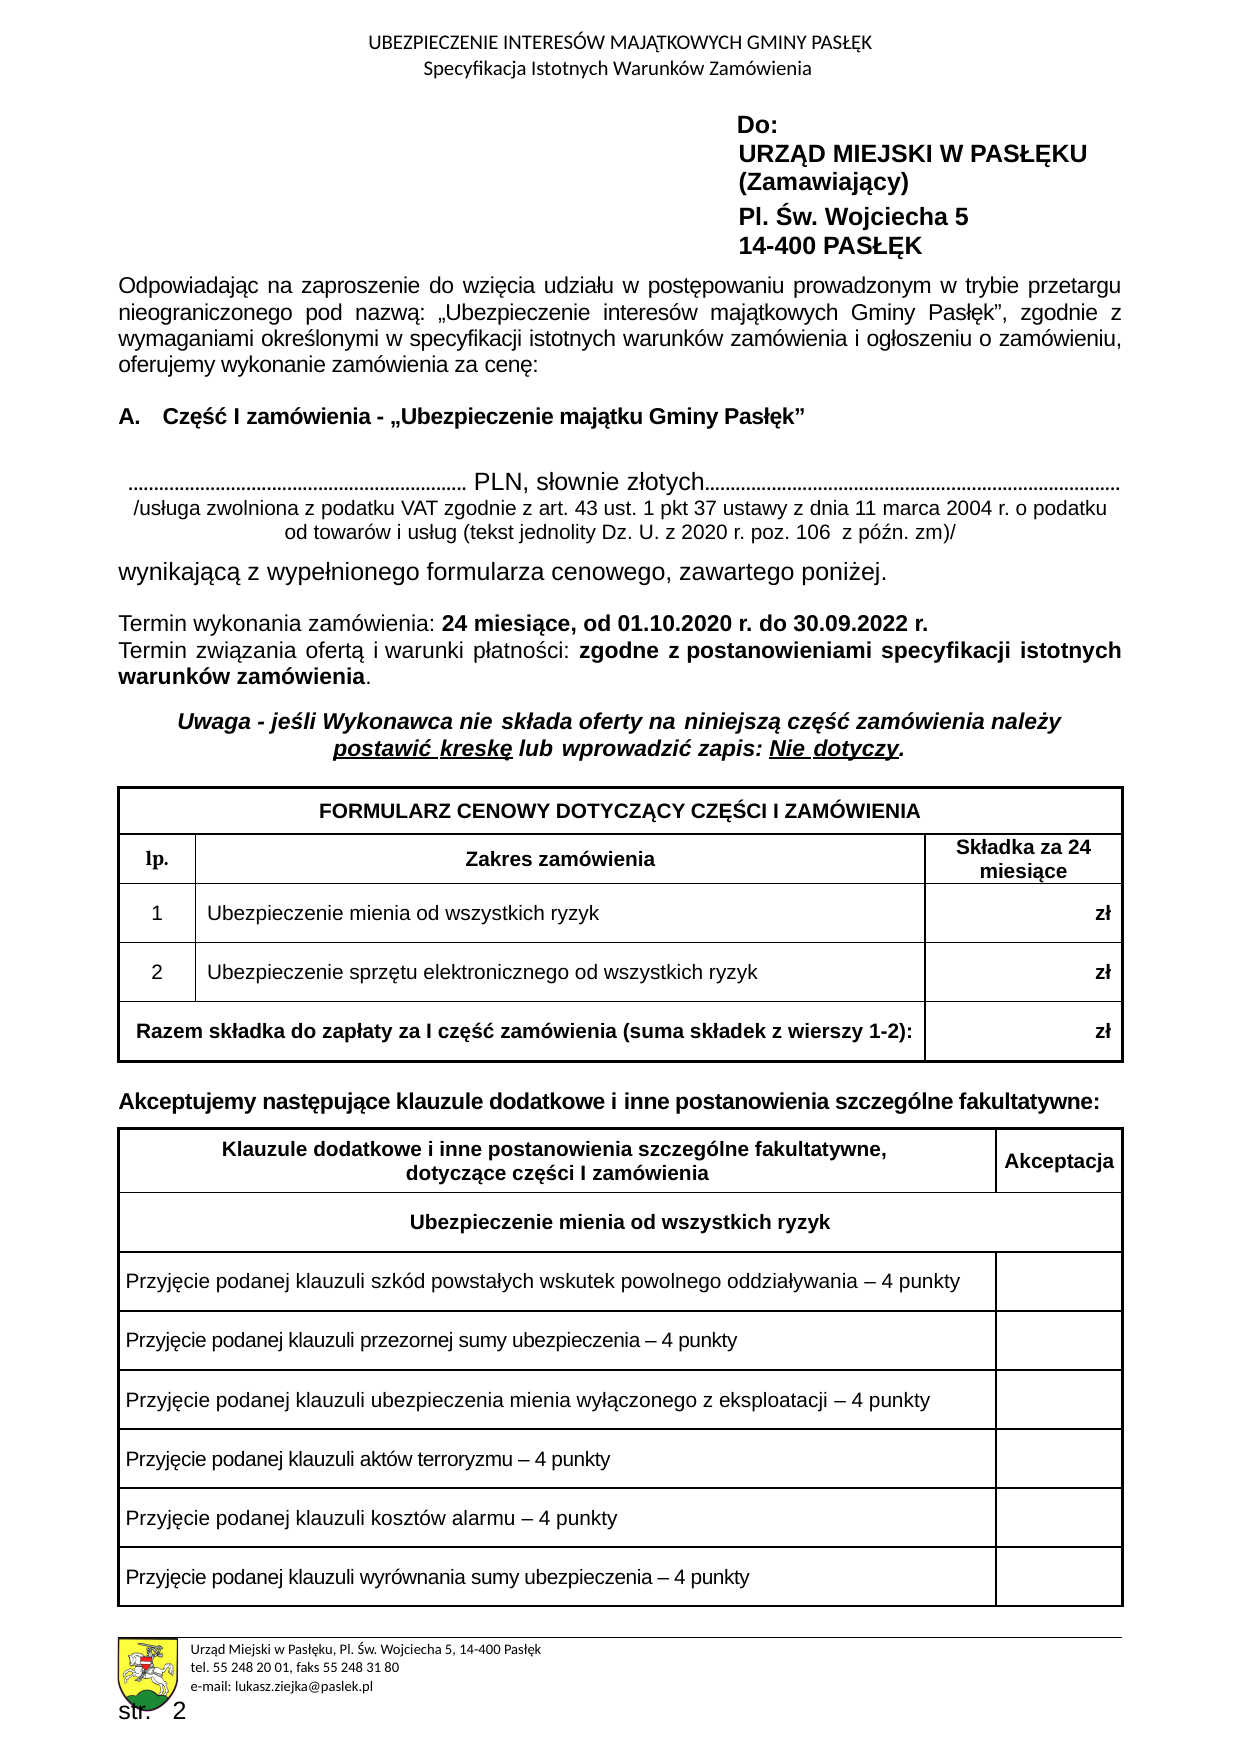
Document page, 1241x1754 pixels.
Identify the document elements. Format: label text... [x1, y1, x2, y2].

text .................................................................. PLN, słownie złotych................................................................................. [118, 467, 1122, 496]
table_cell Przyjęcie podanej klauzuli ubezpieczenia mienia wyłączonego z eksploatacji – 4 punkty [120, 1371, 995, 1428]
table_cell 1 [120, 884, 195, 942]
text Uwaga - jeśli Wykonawca nie składa oferty na niniejszą część zamówienia należy postawić kreskę lub wprowadzić zapis: Nie dotyczy. [118, 708, 1122, 761]
text Termin związania ofertą i warunki płatności: zgodne z postanowieniami specyfikacji istotnych warunków zamówienia. [118, 637, 1122, 689]
picture [117, 1637, 179, 1712]
table_header Akceptacja [997, 1130, 1121, 1192]
text (Zamawiający) [738, 167, 1123, 196]
text Termin wykonania zamówienia: 24 miesiące, od 01.10.2020 r. do 30.09.2022 r. [118, 610, 1122, 637]
table_cell Przyjęcie podanej klauzuli wyrównania sumy ubezpieczenia – 4 punkty [120, 1548, 995, 1605]
table_cell Przyjęcie podanej klauzuli przezornej sumy ubezpieczenia – 4 punkty [120, 1312, 995, 1369]
text /usługa zwolniona z podatku VAT zgodnie z art. 43 ust. 1 pkt 37 ustawy z dnia 11 marca 2004 r. o podatku od towarów i usług (tekst jednolity Dz. U. z 2020 r. poz. 106 z późn. zm)/ [118, 496, 1122, 544]
text URZĄD MIEJSKI W PASŁĘKU [738, 138, 1123, 167]
table_cell [997, 1548, 1121, 1605]
table_cell [997, 1430, 1121, 1487]
table_cell zł [926, 1002, 1121, 1060]
table_header Klauzule dodatkowe i inne postanowienia szczególne fakultatywne, dotyczące części I zamówienia [120, 1130, 995, 1192]
text Akceptujemy następujące klauzule dodatkowe i inne postanowienia szczególne fakultatywne: [118, 1088, 1122, 1114]
table_cell lp. [120, 835, 195, 883]
table_cell Składka za 24 miesiące [926, 835, 1121, 883]
table_cell Przyjęcie podanej klauzuli szkód powstałych wskutek powolnego oddziaływania – 4 punkty [120, 1253, 995, 1310]
table_header FORMULARZ CENOWY DOTYCZĄCY CZĘŚCI I ZAMÓWIENIA [120, 789, 1121, 833]
table_cell [997, 1253, 1121, 1310]
table_cell [997, 1312, 1121, 1369]
text Pl. Św. Wojciecha 5 [738, 202, 1123, 231]
table_cell Przyjęcie podanej klauzuli kosztów alarmu – 4 punkty [120, 1489, 995, 1546]
table_cell Razem składka do zapłaty za I część zamówienia (suma składek z wierszy 1-2): [120, 1002, 924, 1060]
table_cell [997, 1489, 1121, 1546]
table_cell Ubezpieczenie sprzętu elektronicznego od wszystkich ryzyk [196, 943, 924, 1001]
table_cell Zakres zamówienia [196, 835, 924, 883]
table_cell 2 [120, 943, 195, 1001]
table_cell zł [926, 884, 1121, 942]
text Do: [118, 110, 1122, 138]
table_cell Przyjęcie podanej klauzuli aktów terroryzmu – 4 punkty [120, 1430, 995, 1487]
text wynikającą z wypełnionego formularza cenowego, zawartego poniżej. [118, 557, 1122, 585]
table_cell Ubezpieczenie mienia od wszystkich ryzyk [120, 1193, 1121, 1251]
subtitle 14-400 PASŁĘK [738, 231, 1123, 260]
subtitle Część I zamówienia - „Ubezpieczenie majątku Gminy Pasłęk” [118, 403, 1122, 429]
text Odpowiadając na zaproszenie do wzięcia udziału w postępowaniu prowadzonym w trybie przetargu nieograniczonego pod nazwą: „Ubezpieczenie interesów majątkowych Gminy Pasłęk”, zgodnie z wymaganiami określonymi w specyfikacji istotnych warunków zamówienia i ogłoszeniu o zamówieniu, oferujemy wykonanie zamówienia za cenę: [118, 272, 1123, 378]
table_cell Ubezpieczenie mienia od wszystkich ryzyk [196, 884, 924, 942]
table_cell zł [926, 943, 1121, 1001]
table_cell [997, 1371, 1121, 1428]
